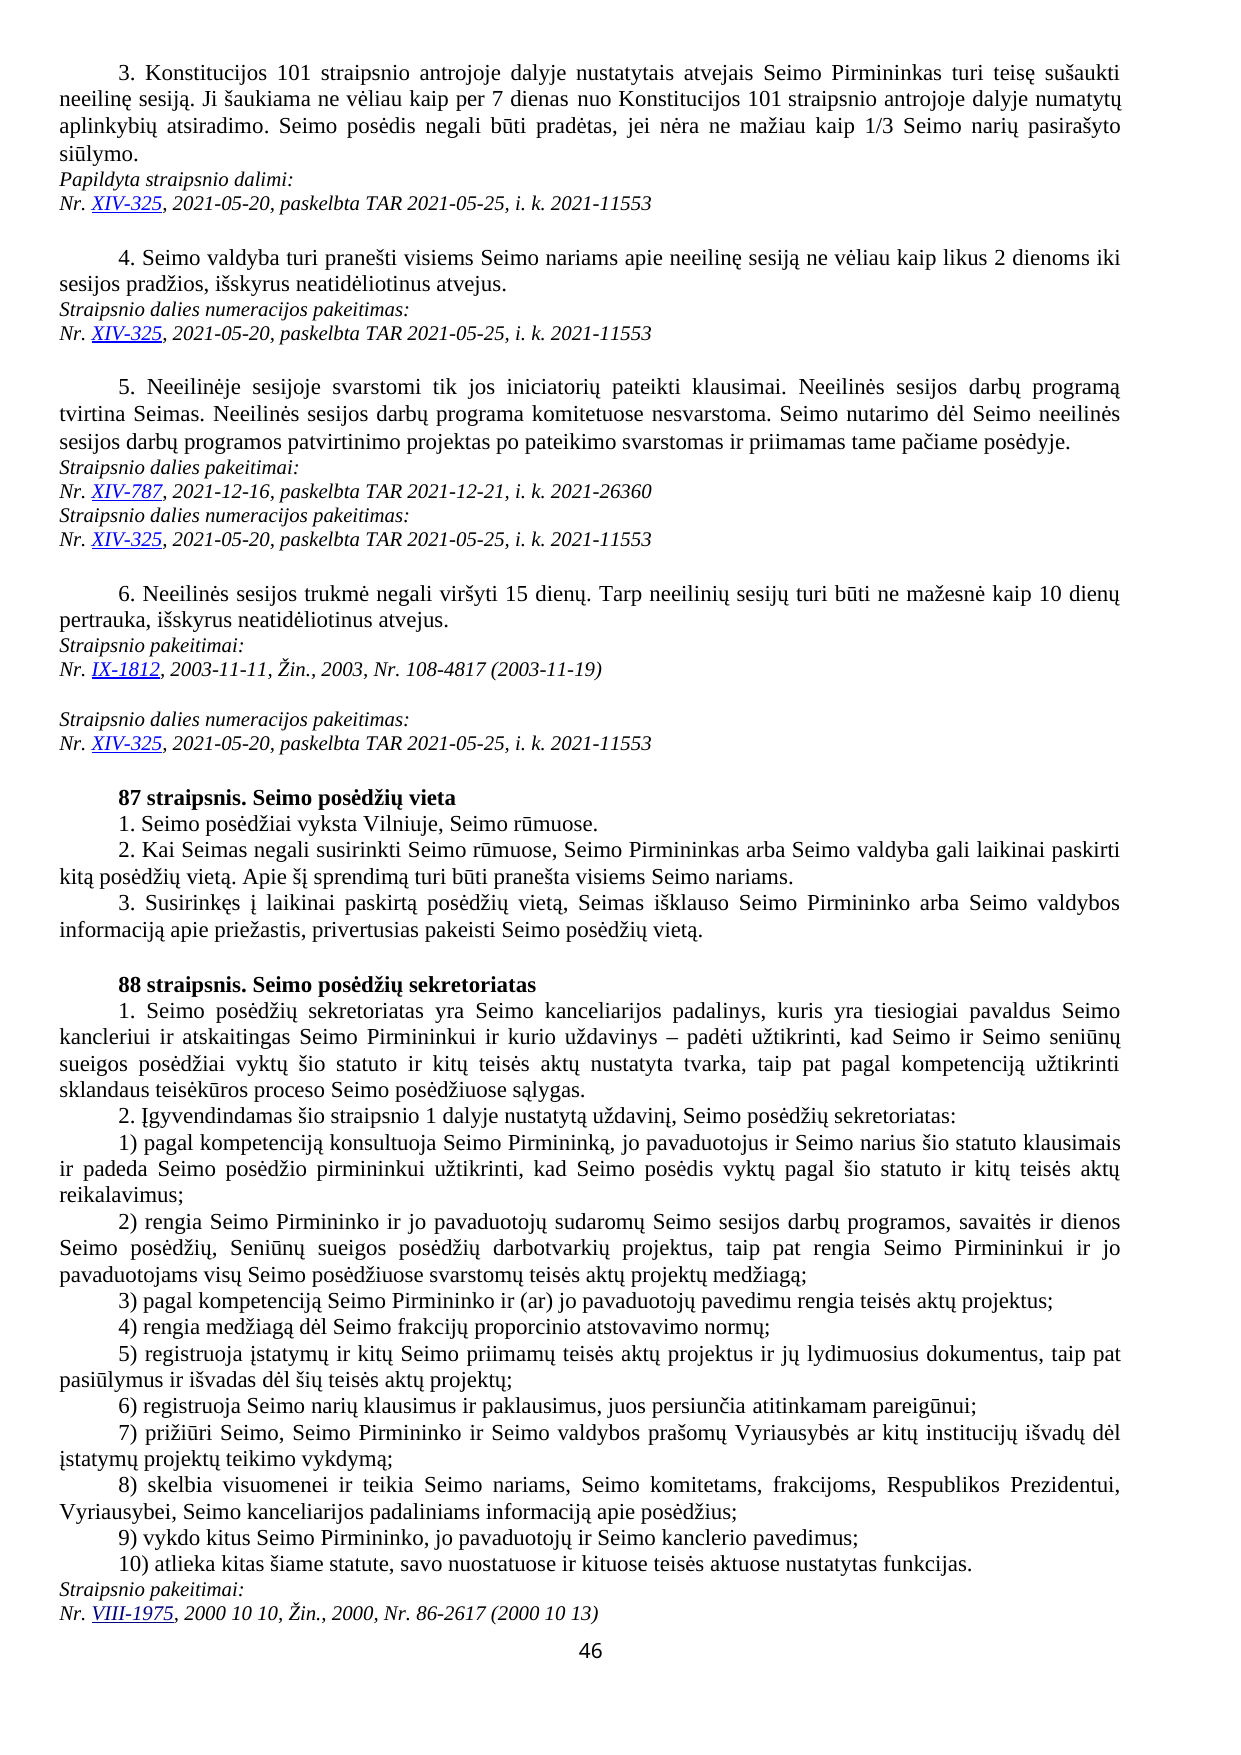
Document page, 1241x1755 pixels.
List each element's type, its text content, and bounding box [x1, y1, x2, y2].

text Straipsnio pakeitimai: [59, 632, 1122, 657]
text 7) prižiūri Seimo, Seimo Pirmininko ir Seimo valdybos prašomų Vyriausybės ar kitų institucijų išvadų dėl įstatymų projektų teikimo vykdymą; [59, 1419, 1122, 1471]
text Straipsnio dalies pakeitimai: [59, 455, 1122, 479]
text Nr. IX-1812, 2003-11-11, Žin., 2003, Nr. 108-4817 (2003-11-19) [59, 657, 1122, 681]
text 2. Kai Seimas negali susirinkti Seimo rūmuose, Seimo Pirmininkas arba Seimo valdyba gali laikinai paskirti kitą posėdžių vietą. Apie šį sprendimą turi būti pranešta visiems Seimo nariams. [59, 837, 1122, 889]
text Straipsnio dalies numeracijos pakeitimas: [59, 503, 1122, 527]
text Nr. XIV-325, 2021-05-20, paskelbta TAR 2021-05-25, i. k. 2021-11553 [59, 731, 1122, 755]
text Nr. XIV-325, 2021-05-20, paskelbta TAR 2021-05-25, i. k. 2021-11553 [59, 321, 1122, 344]
text 87 straipsnis. Seimo posėdžių vieta [59, 784, 1122, 810]
text Nr. XIV-325, 2021-05-20, paskelbta TAR 2021-05-25, i. k. 2021-11553 [59, 527, 1122, 551]
text 6) registruoja Seimo narių klausimus ir paklausimus, juos persiunčia atitinkamam pareigūnui; [59, 1392, 1122, 1419]
text Nr. XIV-325, 2021-05-20, paskelbta TAR 2021-05-25, i. k. 2021-11553 [59, 191, 1122, 215]
text 2) rengia Seimo Pirmininko ir jo pavaduotojų sudaromų Seimo sesijos darbų programos, savaitės ir dienos Seimo posėdžių, Seniūnų sueigos posėdžių darbotvarkių projektus, taip pat rengia Seimo Pirmininkui ir jo pavaduotojams visų Seimo posėdžiuose svarstomų teisės aktų projektų medžiagą; [59, 1208, 1122, 1287]
text 3) pagal kompetenciją Seimo Pirmininko ir (ar) jo pavaduotojų pavedimu rengia teisės aktų projektus; [59, 1287, 1122, 1313]
text 1) pagal kompetenciją konsultuoja Seimo Pirmininką, jo pavaduotojus ir Seimo narius šio statuto klausimais ir padeda Seimo posėdžio pirmininkui užtikrinti, kad Seimo posėdis vyktų pagal šio statuto ir kitų teisės aktų reikalavimus; [59, 1129, 1122, 1208]
text 9) vykdo kitus Seimo Pirmininko, jo pavaduotojų ir Seimo kanclerio pavedimus; [59, 1524, 1122, 1551]
text 4) rengia medžiagą dėl Seimo frakcijų proporcinio atstovavimo normų; [59, 1313, 1122, 1340]
text 5) registruoja įstatymų ir kitų Seimo priimamų teisės aktų projektus ir jų lydimuosius dokumentus, taip pat pasiūlymus ir išvadas dėl šių teisės aktų projektų; [59, 1340, 1122, 1392]
text 10) atlieka kitas šiame statute, savo nuostatuose ir kituose teisės aktuose nustatytas funkcijas. [59, 1551, 1122, 1577]
text 1. Seimo posėdžiai vyksta Vilniuje, Seimo rūmuose. [59, 810, 1122, 837]
text 1. Seimo posėdžių sekretoriatas yra Seimo kanceliarijos padalinys, kuris yra tiesiogiai pavaldus Seimo kancleriui ir atskaitingas Seimo Pirmininkui ir kurio uždavinys – padėti užtikrinti, kad Seimo ir Seimo seniūnų sueigos posėdžiai vyktų šio statuto ir kitų teisės aktų nustatyta tvarka, taip pat pagal kompetenciją užtikrinti sklandaus teisėkūros proceso Seimo posėdžiuose sąlygas. [59, 997, 1122, 1102]
text Straipsnio dalies numeracijos pakeitimas: [59, 296, 1122, 321]
text 88 straipsnis. Seimo posėdžių sekretoriatas [59, 971, 1122, 997]
text 2. Įgyvendindamas šio straipsnio 1 dalyje nustatytą uždavinį, Seimo posėdžių sekretoriatas: [59, 1102, 1122, 1129]
text Straipsnio pakeitimai: [59, 1577, 1122, 1601]
text 6. Neeilinės sesijos trukmė negali viršyti 15 dienų. Tarp neeilinių sesijų turi būti ne mažesnė kaip 10 dienų pertrauka, išskyrus neatidėliotinus atvejus. [59, 580, 1122, 632]
text Papildyta straipsnio dalimi: [59, 167, 1122, 191]
text 4. Seimo valdyba turi pranešti visiems Seimo nariams apie neeilinę sesiją ne vėliau kaip likus 2 dienoms iki sesijos pradžios, išskyrus neatidėliotinus atvejus. [59, 244, 1122, 296]
text Nr. VIII-1975, 2000 10 10, Žin., 2000, Nr. 86-2617 (2000 10 13) [59, 1601, 1122, 1625]
text Nr. XIV-787, 2021-12-16, paskelbta TAR 2021-12-21, i. k. 2021-26360 [59, 479, 1122, 503]
text 3. Susirinkęs į laikinai paskirtą posėdžių vietą, Seimas išklauso Seimo Pirmininko arba Seimo valdybos informaciją apie priežastis, privertusias pakeisti Seimo posėdžių vietą. [59, 889, 1122, 942]
text 5. Neeilinėje sesijoje svarstomi tik jos iniciatorių pateikti klausimai. Neeilinės sesijos darbų programą tvirtina Seimas. Neeilinės sesijos darbų programa komitetuose nesvarstoma. Seimo nutarimo dėl Seimo neeilinės sesijos darbų programos patvirtinimo projektas po pateikimo svarstomas ir priimamas tame pačiame posėdyje. [59, 373, 1122, 455]
text 8) skelbia visuomenei ir teikia Seimo nariams, Seimo komitetams, frakcijoms, Respublikos Prezidentui, Vyriausybei, Seimo kanceliarijos padaliniams informaciją apie posėdžius; [59, 1471, 1122, 1524]
text Straipsnio dalies numeracijos pakeitimas: [59, 707, 1122, 731]
text 3. Konstitucijos 101 straipsnio antrojoje dalyje nustatytais atvejais Seimo Pirmininkas turi teisę sušaukti neeilinę sesiją. Ji šaukiama ne vėliau kaip per 7 dienas nuo Konstitucijos 101 straipsnio antrojoje dalyje numatytų aplinkybių atsiradimo. Seimo posėdis negali būti pradėtas, jei nėra ne mažiau kaip 1/3 Seimo narių pasirašyto siūlymo. [59, 59, 1122, 167]
